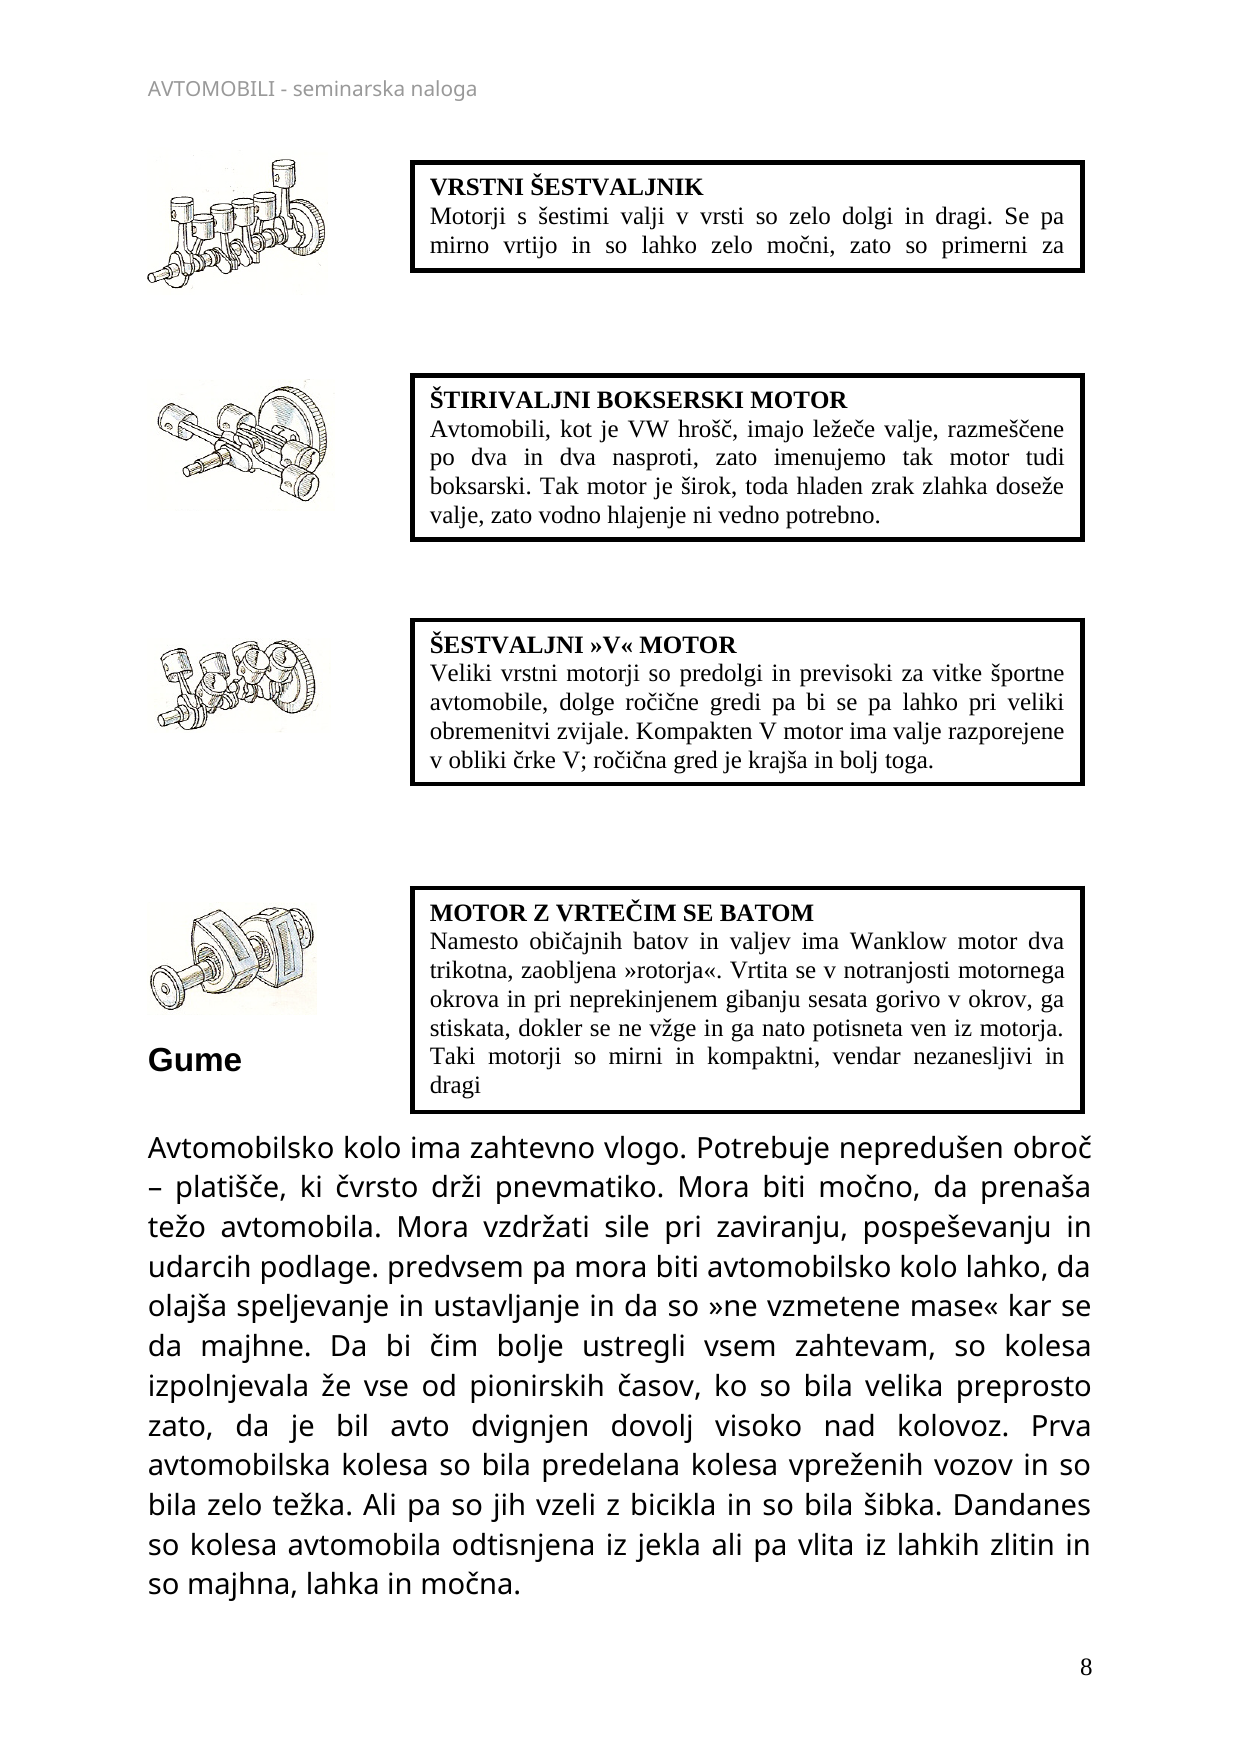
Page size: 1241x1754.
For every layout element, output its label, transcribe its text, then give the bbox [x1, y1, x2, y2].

text Motorji s šestimi valji v vrsti so zelo dolgi in dragi. Se pa mirno vrtijo in so lahko zelo močni, zato so primerni za limuzine. [429, 201, 1065, 261]
text ŠTIRIVALJNI BOKSERSKI MOTOR [429, 385, 1065, 414]
text Veliki vrstni motorji so predolgi in previsoki za vitke športne avtomobile, dolge ročične gredi pa bi se pa lahko pri veliki obremenitvi zvijale. Kompakten V motor ima valje razporejene v obliki črke V; ročična gred je krajša in bolj toga. [429, 658, 1065, 773]
text VRSTNI ŠESTVALJNIK [429, 172, 1065, 201]
picture [147, 638, 331, 733]
picture [147, 902, 317, 1015]
subtitle Gume [148, 1040, 410, 1078]
text Avtomobilsko kolo ima zahtevno vlogo. Potrebuje nepredušen obroč – platišče, ki čvrsto drži pnevmatiko. Mora biti močno, da prenaša težo avtomobila. Mora vzdržati sile pri zaviranju, pospeševanju in udarcih podlage. predvsem pa mora biti avtomobilsko kolo lahko, da olajša speljevanje in ustavljanje in da so »ne vzmetene mase« kar se da majhne. Da bi čim bolje ustregli vsem zahtevam, so kolesa izpolnjevala že vse od pionirskih časov, ko so bila velika preprosto zato, da je bil avto dvignjen dovolj visoko nad kolovoz. Prva avtomobilska kolesa so bila predelana kolesa vpreženih vozov in so bila zelo težka. Ali pa so jih vzeli z bicikla in so bila šibka. Dandanes so kolesa avtomobila odtisnjena iz jekla ali pa vlita iz lahkih zlitin in so majhna, lahka in močna. [148, 1127, 1093, 1603]
text ŠESTVALJNI »V« MOTOR [429, 630, 1065, 658]
picture [147, 379, 335, 511]
text MOTOR Z VRTEČIM SE BATOM [429, 898, 1065, 926]
text Namesto običajnih batov in valjev ima Wanklow motor dva trikotna, zaobljena »rotorja«. Vrtita se v notranjosti motornega okrova in pri neprekinjenem gibanju sesata gorivo v okrov, ga stiskata, dokler se ne vžge in ga nato potisneta ven iz motorja. Taki motorji so mirni in kompaktni, vendar nezanesljivi in dragi [429, 926, 1065, 1099]
picture [147, 147, 328, 295]
subtitle [1085, 1040, 1093, 1078]
text Avtomobili, kot je VW hrošč, imajo ležeče valje, razmeščene po dva in dva nasproti, zato imenujemo tak motor tudi boksarski. Tak motor je širok, toda hladen zrak zlahka doseže valje, zato vodno hlajenje ni vedno potrebno. [429, 414, 1065, 529]
